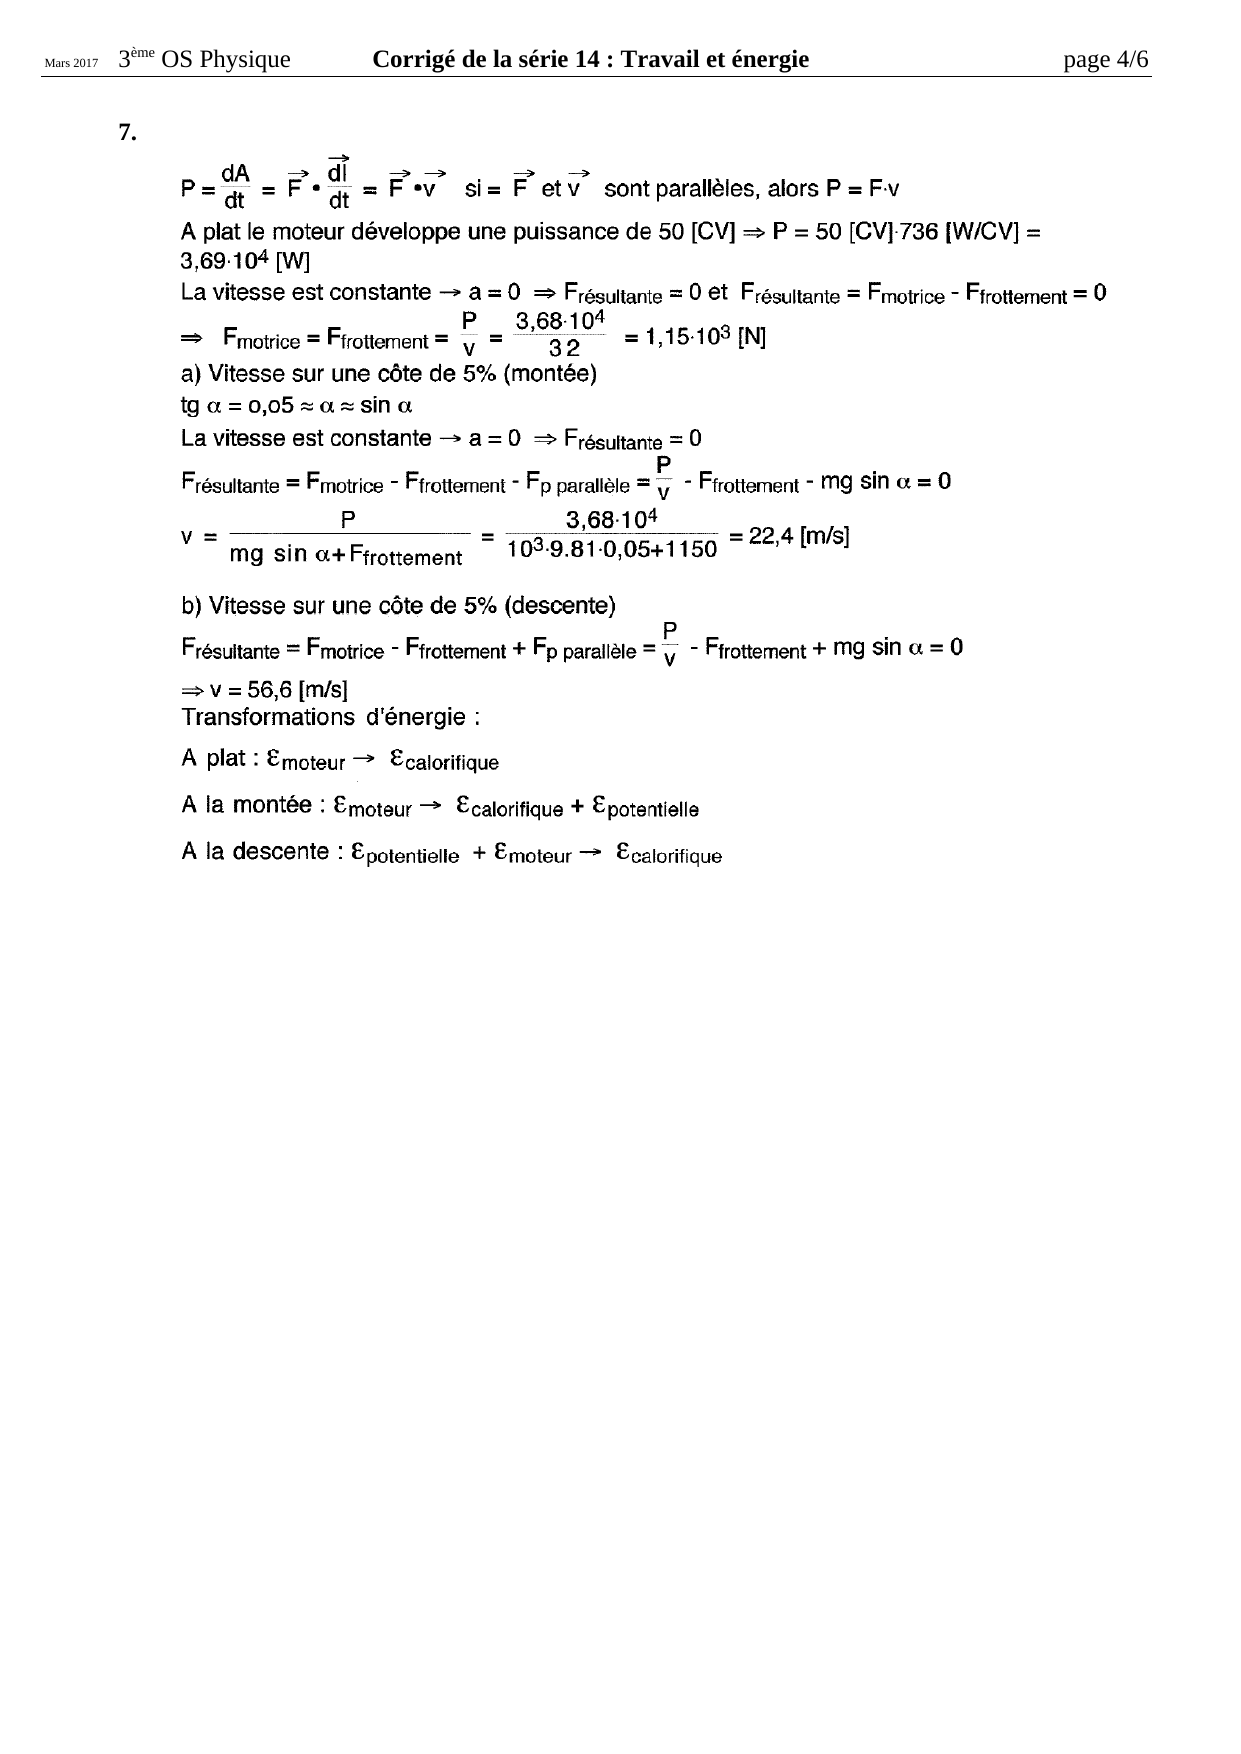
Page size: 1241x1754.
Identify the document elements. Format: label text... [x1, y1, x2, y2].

text 7. [118, 117, 1152, 146]
picture [159, 146, 1110, 870]
